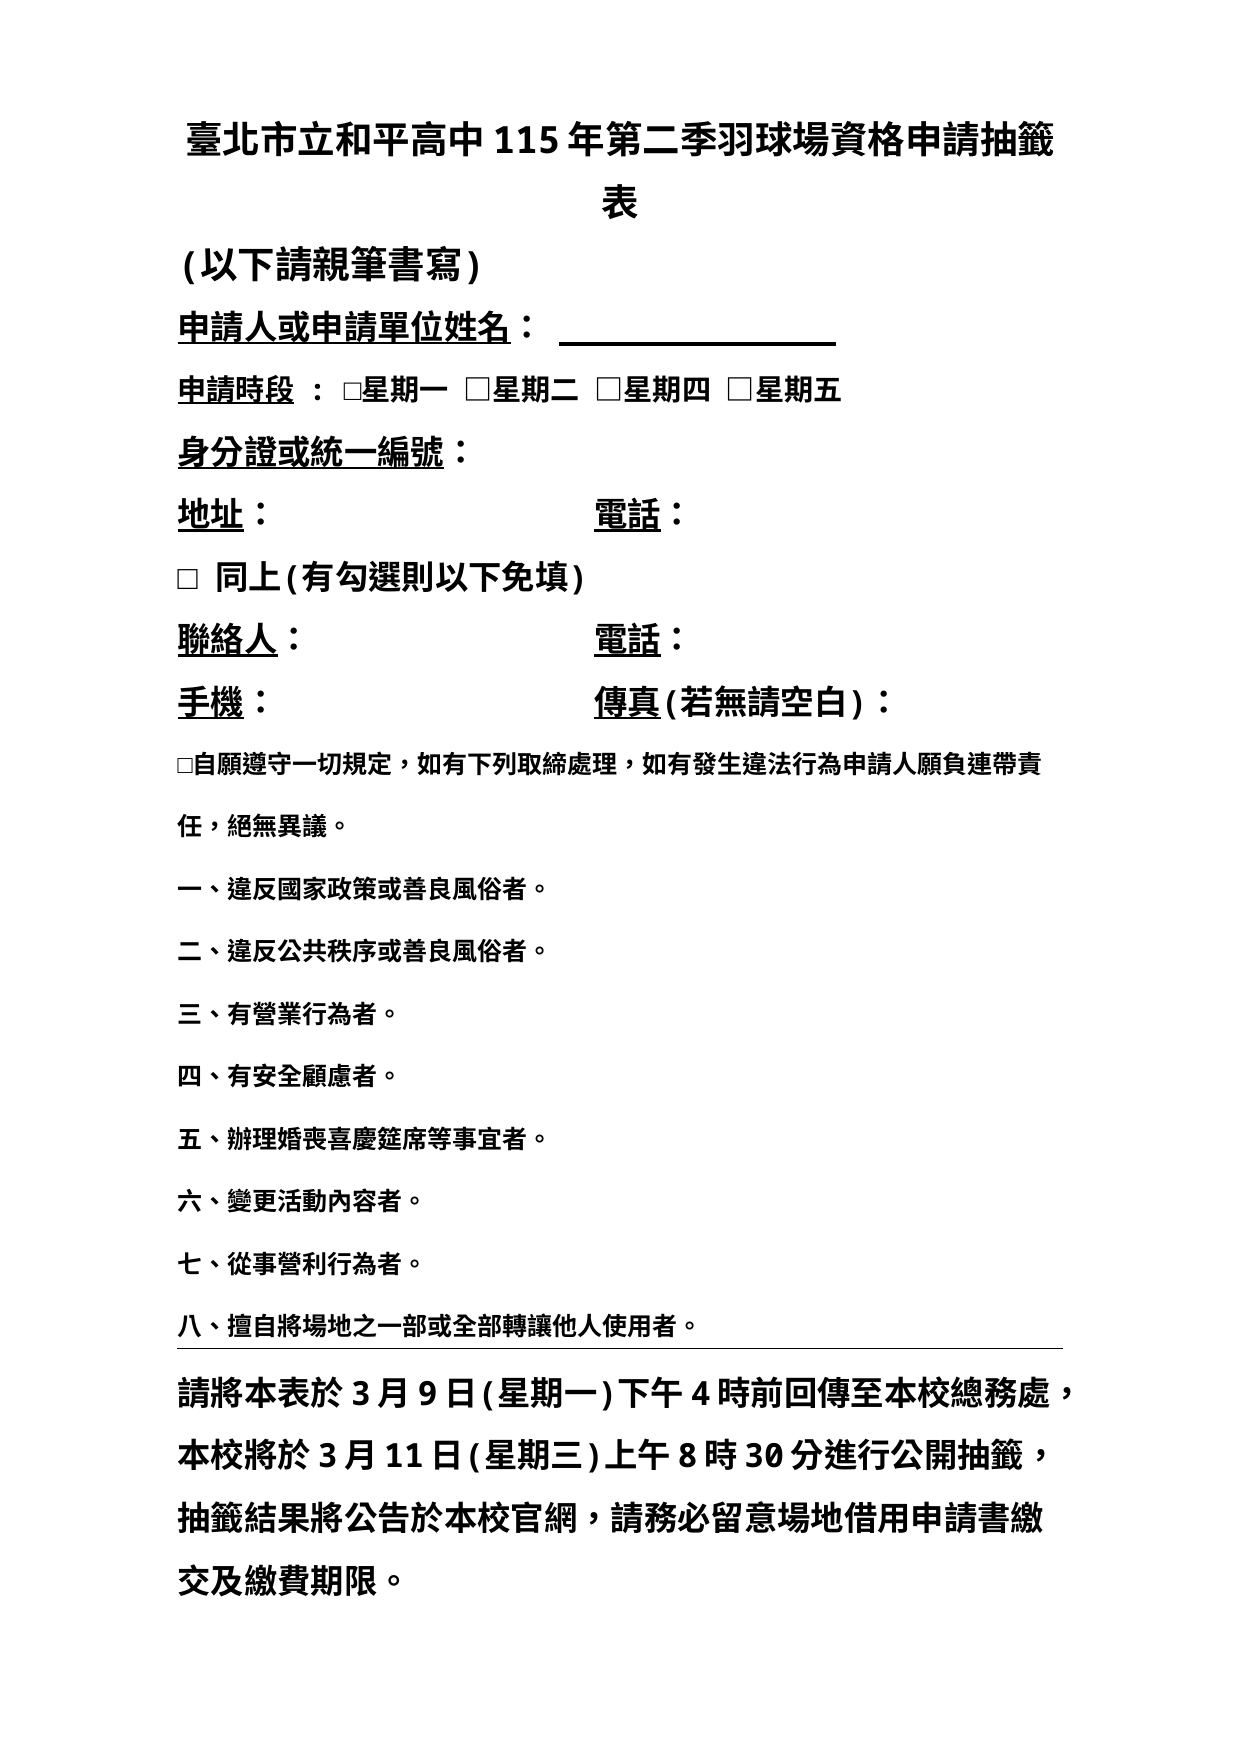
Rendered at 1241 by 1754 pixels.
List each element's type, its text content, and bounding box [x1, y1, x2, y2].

text 四、有安全顧慮者。 [177, 1033, 1063, 1096]
text 地址： 電話： [177, 471, 1063, 533]
text 六、變更活動內容者。 [177, 1158, 1063, 1221]
list 同上(有勾選則以下免填) [177, 533, 1063, 596]
text 七、從事營利行為者。 [177, 1221, 1063, 1283]
text 一、違反國家政策或善良風俗者。 [177, 846, 1063, 908]
text 五、辦理婚喪喜慶筵席等事宜者。 [177, 1096, 1063, 1158]
text 臺北市立和平高中115年第二季羽球場資格申請抽籤表 [177, 96, 1063, 221]
text 請將本表於3月9日(星期一)下午4時前回傳至本校總務處，本校將於3月11日(星期三)上午8時30分進行公開抽籤，抽籤結果將公告於本校官網，請務必留意場地借用申請書繳交及繳費期限。 [177, 1349, 1063, 1599]
text 二、違反公共秩序或善良風俗者。 [177, 908, 1063, 971]
text □自願遵守一切規定，如有下列取締處理，如有發生違法行為申請人願負連帶責任，絕無異議。 [177, 721, 1063, 846]
text 三、有營業行為者。 [177, 971, 1063, 1033]
text (以下請親筆書寫) [177, 221, 1063, 283]
text 身分證或統一編號： [177, 408, 1063, 471]
text 申請人或申請單位姓名： [177, 283, 1063, 346]
text 八、擅自將場地之一部或全部轉讓他人使用者。 [177, 1283, 1063, 1348]
text 申請時段 : □星期一 □星期二 □星期四 □星期五 [177, 346, 1063, 408]
text 聯絡人： 電話： [177, 596, 1063, 658]
text 手機： 傳真(若無請空白)： [177, 658, 1063, 721]
